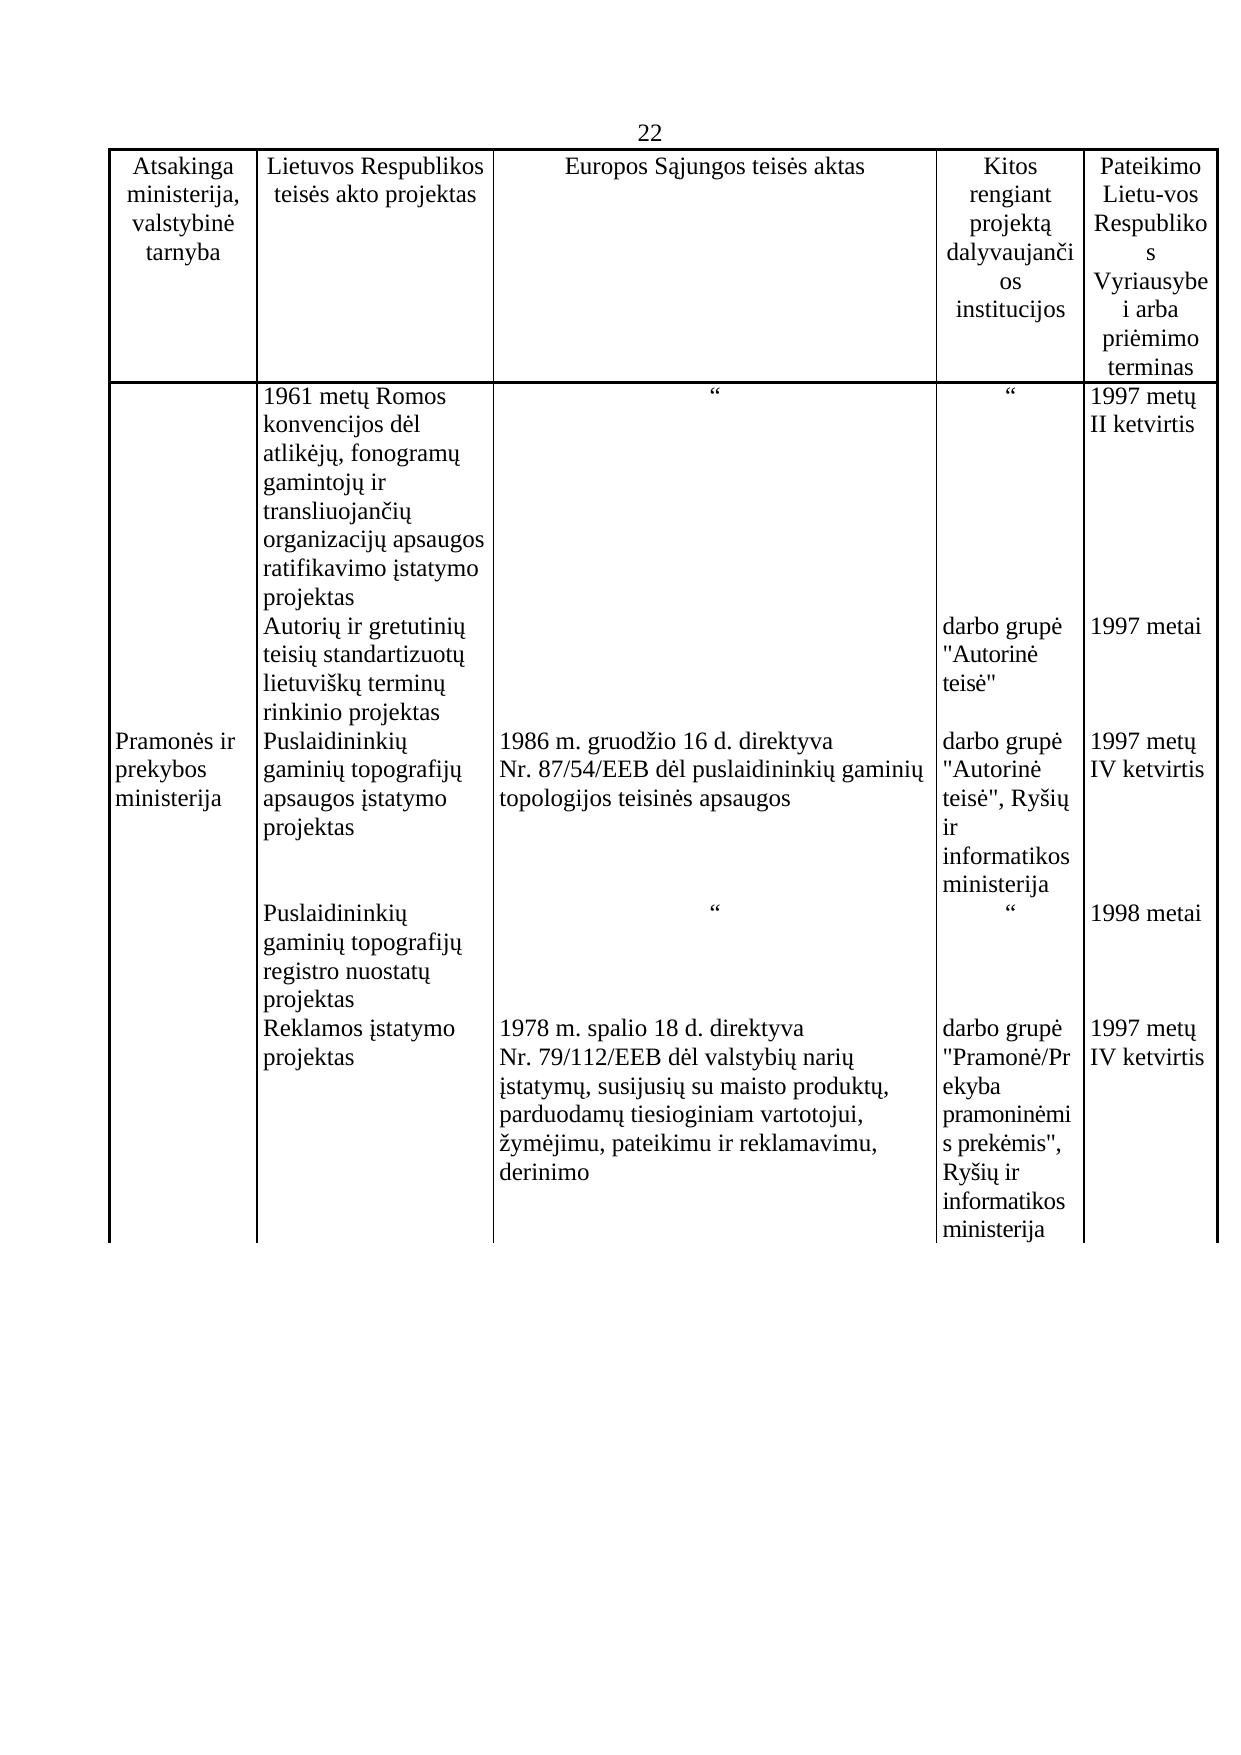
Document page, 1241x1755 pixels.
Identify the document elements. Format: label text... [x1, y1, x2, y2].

table_cell [111, 1013, 256, 1243]
table_cell darbo grupė "Autorinė teisė" [937, 611, 1083, 726]
table_header Kitos rengiant projektą dalyvaujančios institucijos [937, 151, 1083, 381]
table_cell [1219, 381, 1240, 611]
table_cell Reklamos įstatymo projektas [258, 1013, 493, 1243]
table_cell [111, 898, 256, 1013]
table_header Lietuvos Respublikos teisės akto projektas [258, 151, 493, 381]
table_header Europos Sąjungos teisės aktas [494, 151, 936, 381]
table_cell [1219, 1013, 1240, 1243]
table_cell 1961 metų Romos konvencijos dėl atlikėjų, fonogramų gamintojų ir transliuojančių organizacijų apsaugos ratifikavimo įstatymo projektas [258, 384, 493, 611]
table_cell darbo grupė "Autorinė teisė", Ryšių ir informatikos ministerija [937, 726, 1083, 898]
table_cell [111, 611, 256, 726]
table_cell 1978 m. spalio 18 d. direktyva Nr. 79/112/EEB dėl valstybių narių įstatymų, susijusių su maisto produktų, parduodamų tiesioginiam vartotojui, žymėjimu, pateikimu ir reklamavimu, derinimo [494, 1013, 936, 1243]
table_cell “ [494, 384, 936, 611]
table_cell 1998 metai [1085, 898, 1216, 1013]
table_cell [494, 611, 936, 726]
table_cell Puslaidininkių gaminių topografijų apsaugos įstatymo projektas [258, 726, 493, 898]
table_cell Pramonės ir prekybos ministerija [111, 726, 256, 898]
table_cell 1986 m. gruodžio 16 d. direktyva Nr. 87/54/EEB dėl puslaidininkių gaminių topologijos teisinės apsaugos [494, 726, 936, 898]
table_cell “ [937, 384, 1083, 611]
table_header Pateikimo Lietu-vos Respublikos Vyriausybei arba priėmimo terminas [1085, 151, 1216, 381]
table_cell “ [494, 898, 936, 1013]
table_cell “ [937, 898, 1083, 1013]
table_cell [1219, 898, 1240, 1013]
table_cell [1219, 611, 1240, 726]
table_cell Puslaidininkių gaminių topografijų registro nuostatų projektas [258, 898, 493, 1013]
table_cell 1997 metų II ketvirtis [1085, 384, 1216, 611]
table_header Atsakinga ministerija, valstybinė tarnyba [111, 151, 256, 381]
table_cell 1997 metų IV ketvirtis [1085, 726, 1216, 898]
table_header [1219, 148, 1240, 381]
table_cell [111, 384, 256, 611]
table_cell 1997 metų IV ketvirtis [1085, 1013, 1216, 1243]
table_cell [1219, 726, 1240, 898]
table_cell darbo grupė "Pramonė/Prekyba pramoninėmis prekėmis", Ryšių ir informatikos ministerija [937, 1013, 1083, 1243]
table_cell Autorių ir gretutinių teisių standartizuotų lietuviškų terminų rinkinio projektas [258, 611, 493, 726]
table_cell 1997 metai [1085, 611, 1216, 726]
